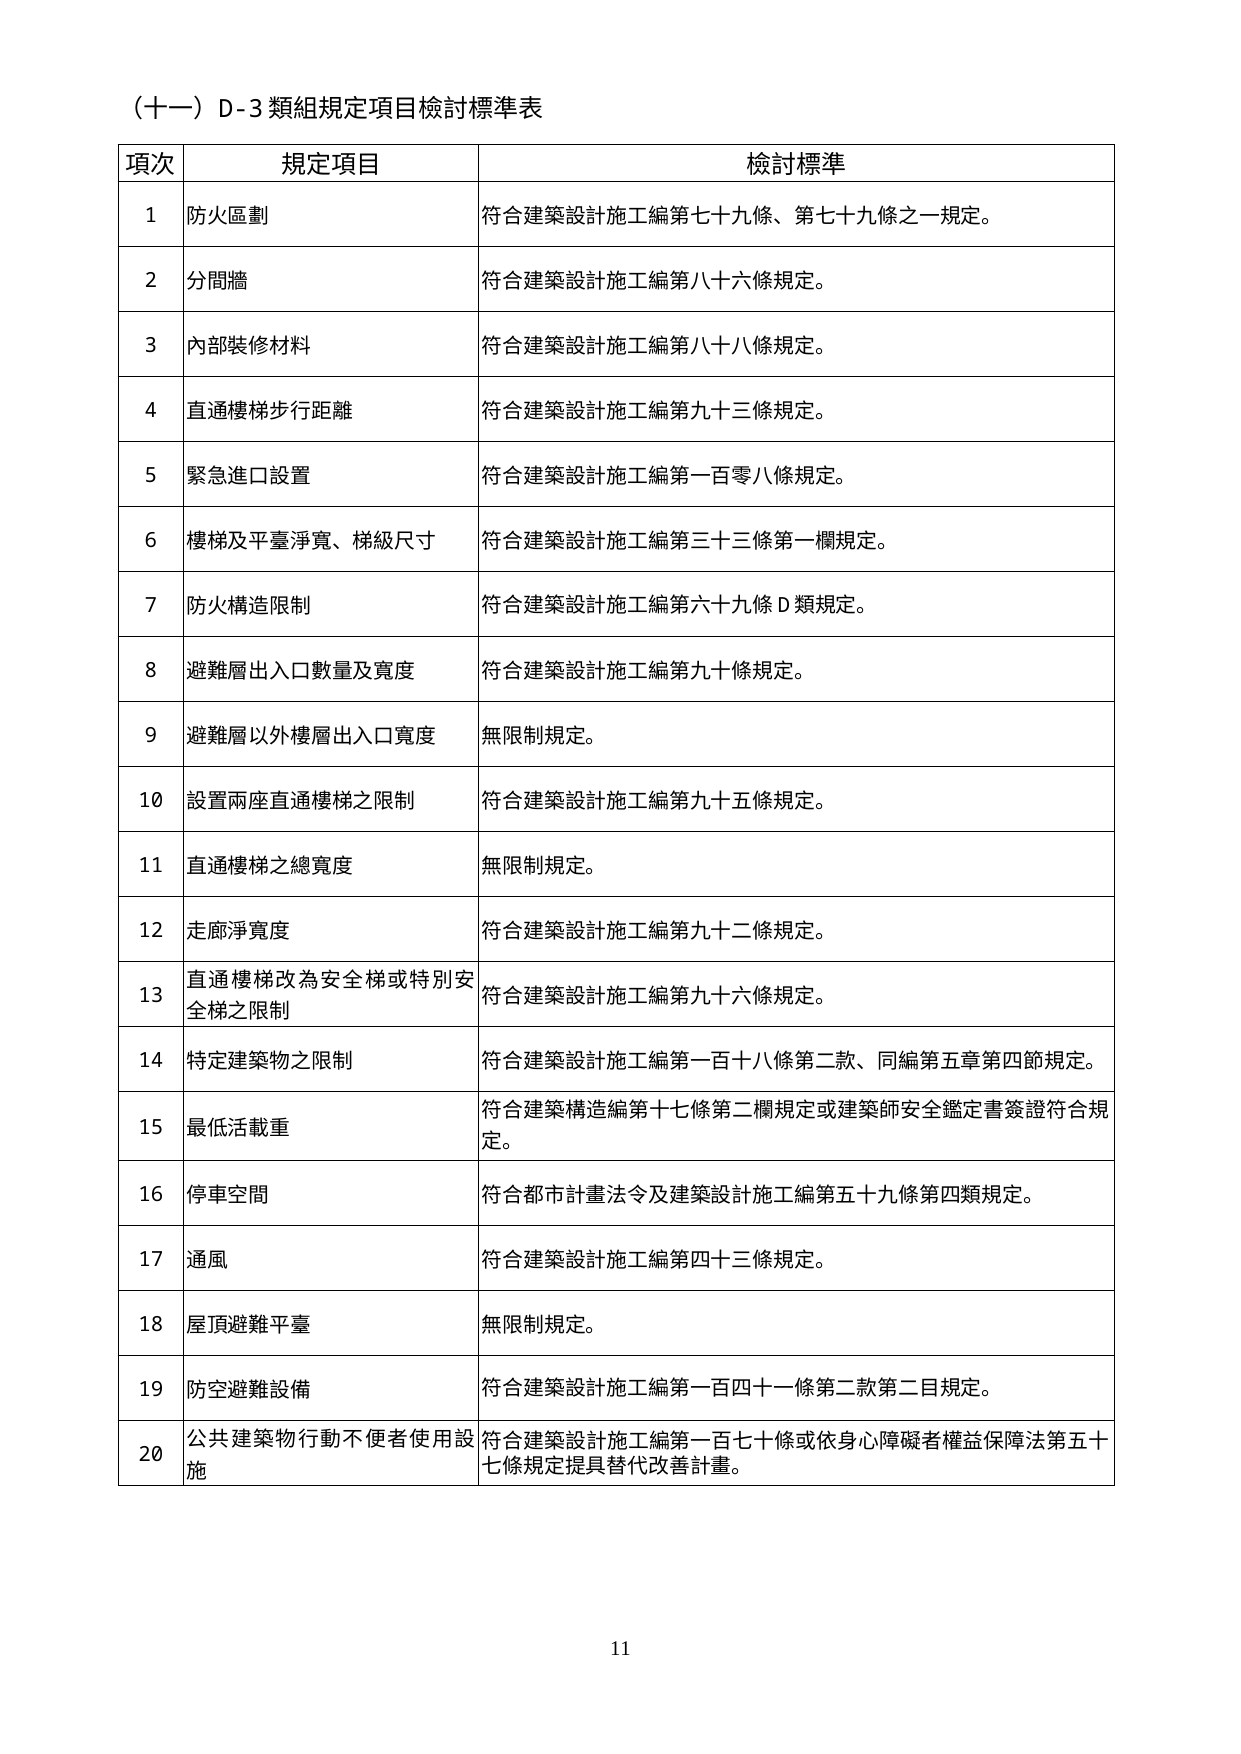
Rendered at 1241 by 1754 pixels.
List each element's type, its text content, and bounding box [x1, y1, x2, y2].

table_cell 2 [119, 247, 183, 311]
table_cell 避難層以外樓層出入口寬度 [184, 702, 478, 766]
table_cell 14 [119, 1027, 183, 1091]
table_cell 符合建築設計施工編第三十三條第一欄規定。 [479, 507, 1114, 571]
table_cell 符合建築設計施工編第七十九條、第七十九條之一規定。 [479, 182, 1114, 246]
table_cell 分間牆 [184, 247, 478, 311]
table_cell 符合建築設計施工編第六十九條D類規定。 [479, 572, 1114, 636]
table_cell 11 [119, 832, 183, 896]
table_cell 7 [119, 572, 183, 636]
table_cell 18 [119, 1291, 183, 1355]
text （十一）D-3類組規定項目檢討標準表 [118, 89, 1122, 125]
table_cell 直通樓梯之總寬度 [184, 832, 478, 896]
table_cell 19 [119, 1356, 183, 1420]
table_cell 直通樓梯改為安全梯或特別安全梯之限制 [184, 962, 478, 1026]
table_cell 直通樓梯步行距離 [184, 377, 478, 441]
table_cell 20 [119, 1421, 183, 1485]
table_cell 通風 [184, 1226, 478, 1290]
table_cell 8 [119, 637, 183, 701]
table_cell 符合建築設計施工編第九十二條規定。 [479, 897, 1114, 961]
table_cell 設置兩座直通樓梯之限制 [184, 767, 478, 831]
table_cell 符合都市計畫法令及建築設計施工編第五十九條第四類規定。 [479, 1161, 1114, 1225]
table_cell 9 [119, 702, 183, 766]
table_cell 防火區劃 [184, 182, 478, 246]
table_cell 符合建築設計施工編第九十三條規定。 [479, 377, 1114, 441]
table_cell 特定建築物之限制 [184, 1027, 478, 1091]
table_cell 符合建築設計施工編第九十六條規定。 [479, 962, 1114, 1026]
table_cell 符合建築設計施工編第四十三條規定。 [479, 1226, 1114, 1290]
table_cell 17 [119, 1226, 183, 1290]
table_cell 5 [119, 442, 183, 506]
table_cell 避難層出入口數量及寬度 [184, 637, 478, 701]
table_cell 符合建築設計施工編第八十六條規定。 [479, 247, 1114, 311]
table_cell 無限制規定。 [479, 702, 1114, 766]
table_cell 緊急進口設置 [184, 442, 478, 506]
table_cell 符合建築設計施工編第一百七十條或依身心障礙者權益保障法第五十七條規定提具替代改善計畫。 [479, 1421, 1114, 1485]
table_header 規定項目 [184, 145, 478, 181]
table_cell 最低活載重 [184, 1092, 478, 1160]
table_cell 符合建築設計施工編第一百零八條規定。 [479, 442, 1114, 506]
table_cell 符合建築設計施工編第九十條規定。 [479, 637, 1114, 701]
table_cell 12 [119, 897, 183, 961]
table_cell 符合建築設計施工編第九十五條規定。 [479, 767, 1114, 831]
table_cell 屋頂避難平臺 [184, 1291, 478, 1355]
table_cell 16 [119, 1161, 183, 1225]
table_cell 符合建築構造編第十七條第二欄規定或建築師安全鑑定書簽證符合規定。 [479, 1092, 1114, 1160]
table_cell 走廊淨寬度 [184, 897, 478, 961]
table_cell 3 [119, 312, 183, 376]
table_cell 4 [119, 377, 183, 441]
table_cell 10 [119, 767, 183, 831]
table_cell 公共建築物行動不便者使用設施 [184, 1421, 478, 1485]
table_cell 符合建築設計施工編第八十八條規定。 [479, 312, 1114, 376]
table_cell 符合建築設計施工編第一百十八條第二款、同編第五章第四節規定。 [479, 1027, 1114, 1091]
table_cell 6 [119, 507, 183, 571]
table_cell 1 [119, 182, 183, 246]
table_cell 樓梯及平臺淨寬、梯級尺寸 [184, 507, 478, 571]
table_cell 符合建築設計施工編第一百四十一條第二款第二目規定。 [479, 1356, 1114, 1420]
table_cell 15 [119, 1092, 183, 1160]
table_cell 無限制規定。 [479, 1291, 1114, 1355]
table_cell 防空避難設備 [184, 1356, 478, 1420]
table_cell 停車空間 [184, 1161, 478, 1225]
table_cell 無限制規定。 [479, 832, 1114, 896]
table_header 檢討標準 [479, 145, 1114, 181]
table_cell 內部裝修材料 [184, 312, 478, 376]
table_cell 13 [119, 962, 183, 1026]
table_header 項次 [119, 145, 183, 181]
table_cell 防火構造限制 [184, 572, 478, 636]
